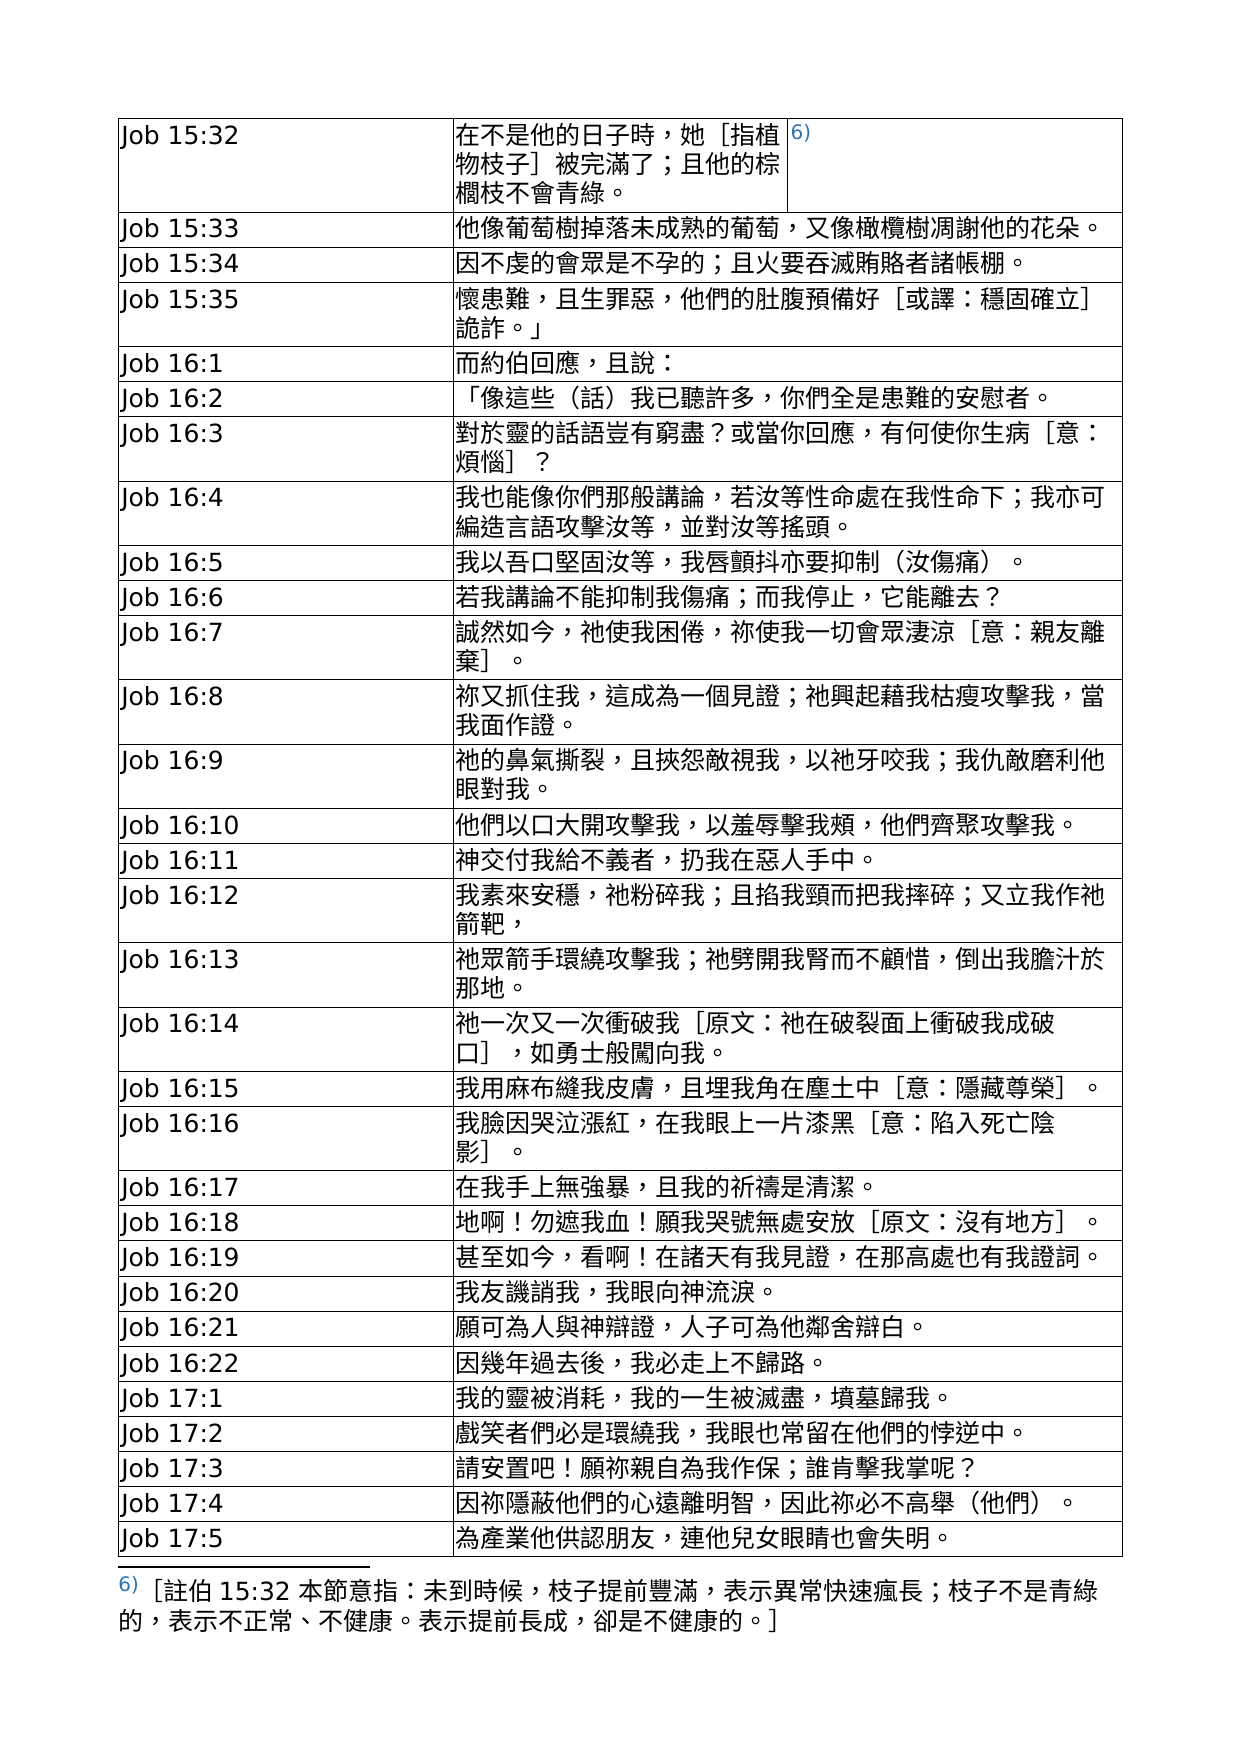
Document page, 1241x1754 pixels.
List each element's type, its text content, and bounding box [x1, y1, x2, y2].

table_cell 他們以口大開攻擊我，以羞辱擊我頰，他們齊聚攻擊我。 [454, 809, 1122, 843]
table_cell 我的靈被消耗，我的一生被滅盡，墳墓歸我。 [454, 1382, 1122, 1416]
table_cell 我素來安穩，祂粉碎我；且掐我頸而把我摔碎；又立我作祂箭靶， [454, 879, 1122, 942]
table_cell 我以吾口堅固汝等，我唇顫抖亦要抑制（汝傷痛）。 [454, 546, 1122, 580]
table_cell 對於靈的話語豈有窮盡？或當你回應，有何使你生病［意：煩惱］？ [454, 417, 1122, 481]
table_cell 懷患難，且生罪惡，他們的肚腹預備好［或譯：穩固確立］詭詐。」 [454, 283, 1122, 346]
table_cell Job 16:7 [119, 616, 453, 679]
table_cell Job 15:33 [119, 213, 453, 247]
table_cell Job 16:5 [119, 546, 453, 580]
table_cell Job 16:3 [119, 417, 453, 481]
table_cell 神交付我給不義者，扔我在惡人手中。 [454, 844, 1122, 878]
table_cell Job 16:15 [119, 1072, 453, 1106]
table_cell Job 15:34 [119, 248, 453, 282]
table_cell 地啊！勿遮我血！願我哭號無處安放［原文：沒有地方］。 [454, 1206, 1122, 1240]
table_cell 我用麻布縫我皮膚，且埋我角在塵土中［意：隱藏尊榮］。 [454, 1072, 1122, 1106]
table_cell 甚至如今，看啊！在諸天有我見證，在那高處也有我證詞。 [454, 1241, 1122, 1276]
table_cell Job 16:1 [119, 347, 453, 381]
table_cell 誠然如今，祂使我困倦，祢使我一切會眾淒涼［意：親友離棄］。 [454, 616, 1122, 679]
table_cell Job 15:32 [119, 119, 453, 212]
table_cell [788, 119, 1122, 212]
table_cell Job 16:13 [119, 943, 453, 1007]
table_cell Job 15:35 [119, 283, 453, 346]
table_cell 祢又抓住我，這成為一個見證；祂興起藉我枯瘦攻擊我，當我面作證。 [454, 680, 1122, 743]
table_cell 祂眾箭手環繞攻擊我；祂劈開我腎而不顧惜，倒出我膽汁於那地。 [454, 943, 1122, 1007]
table_cell Job 16:14 [119, 1008, 453, 1071]
table_cell 而約伯回應，且說： [454, 347, 1122, 381]
table_cell 我也能像你們那般講論，若汝等性命處在我性命下；我亦可編造言語攻擊汝等，並對汝等搖頭。 [454, 482, 1122, 545]
table_cell Job 17:1 [119, 1382, 453, 1416]
table_cell Job 16:16 [119, 1107, 453, 1170]
table_cell Job 16:19 [119, 1241, 453, 1276]
table_cell Job 16:17 [119, 1171, 453, 1205]
table_cell Job 16:9 [119, 745, 453, 808]
table_cell 因不虔的會眾是不孕的；且火要吞滅賄賂者諸帳棚。 [454, 248, 1122, 282]
table_cell Job 17:5 [119, 1522, 453, 1556]
table_cell Job 16:11 [119, 844, 453, 878]
table_cell 在我手上無強暴，且我的祈禱是清潔。 [454, 1171, 1122, 1205]
table_cell Job 17:4 [119, 1487, 453, 1521]
table_cell 願可為人與神辯證，人子可為他鄰舍辯白。 [454, 1312, 1122, 1346]
table_cell Job 16:22 [119, 1347, 453, 1381]
table_cell 戲笑者們必是環繞我，我眼也常留在他們的悖逆中。 [454, 1417, 1122, 1451]
table_cell Job 16:4 [119, 482, 453, 545]
table_cell Job 16:20 [119, 1277, 453, 1311]
table_cell Job 16:2 [119, 382, 453, 416]
table_cell Job 17:2 [119, 1417, 453, 1451]
table_cell Job 16:6 [119, 581, 453, 615]
table_cell Job 16:18 [119, 1206, 453, 1240]
table_cell 「像這些（話）我已聽許多，你們全是患難的安慰者。 [454, 382, 1122, 416]
table_cell 因幾年過去後，我必走上不歸路。 [454, 1347, 1122, 1381]
table_cell 祂一次又一次衝破我［原文：祂在破裂面上衝破我成破口］，如勇士般闖向我。 [454, 1008, 1122, 1071]
table_cell 我友譏誚我，我眼向神流淚。 [454, 1277, 1122, 1311]
table_cell 請安置吧！願祢親自為我作保；誰肯擊我掌呢？ [454, 1452, 1122, 1486]
table_cell Job 16:21 [119, 1312, 453, 1346]
table_cell 我臉因哭泣漲紅，在我眼上一片漆黑［意：陷入死亡陰影］。 [454, 1107, 1122, 1170]
table_cell 若我講論不能抑制我傷痛；而我停止，它能離去？ [454, 581, 1122, 615]
table_cell 在不是他的日子時，她［指植物枝子］被完滿了；且他的棕櫚枝不會青綠。 [454, 119, 787, 212]
table_cell 因祢隱蔽他們的心遠離明智，因此祢必不高舉（他們）。 [454, 1487, 1122, 1521]
table_cell Job 17:3 [119, 1452, 453, 1486]
table_cell 祂的鼻氣撕裂，且挾怨敵視我，以祂牙咬我；我仇敵磨利他眼對我。 [454, 745, 1122, 808]
table_cell 為產業他供認朋友，連他兒女眼睛也會失明。 [454, 1522, 1122, 1556]
table_cell Job 16:8 [119, 680, 453, 743]
table_cell 他像葡萄樹掉落未成熟的葡萄，又像橄欖樹凋謝他的花朵。 [454, 213, 1122, 247]
table_cell Job 16:12 [119, 879, 453, 942]
table_cell Job 16:10 [119, 809, 453, 843]
